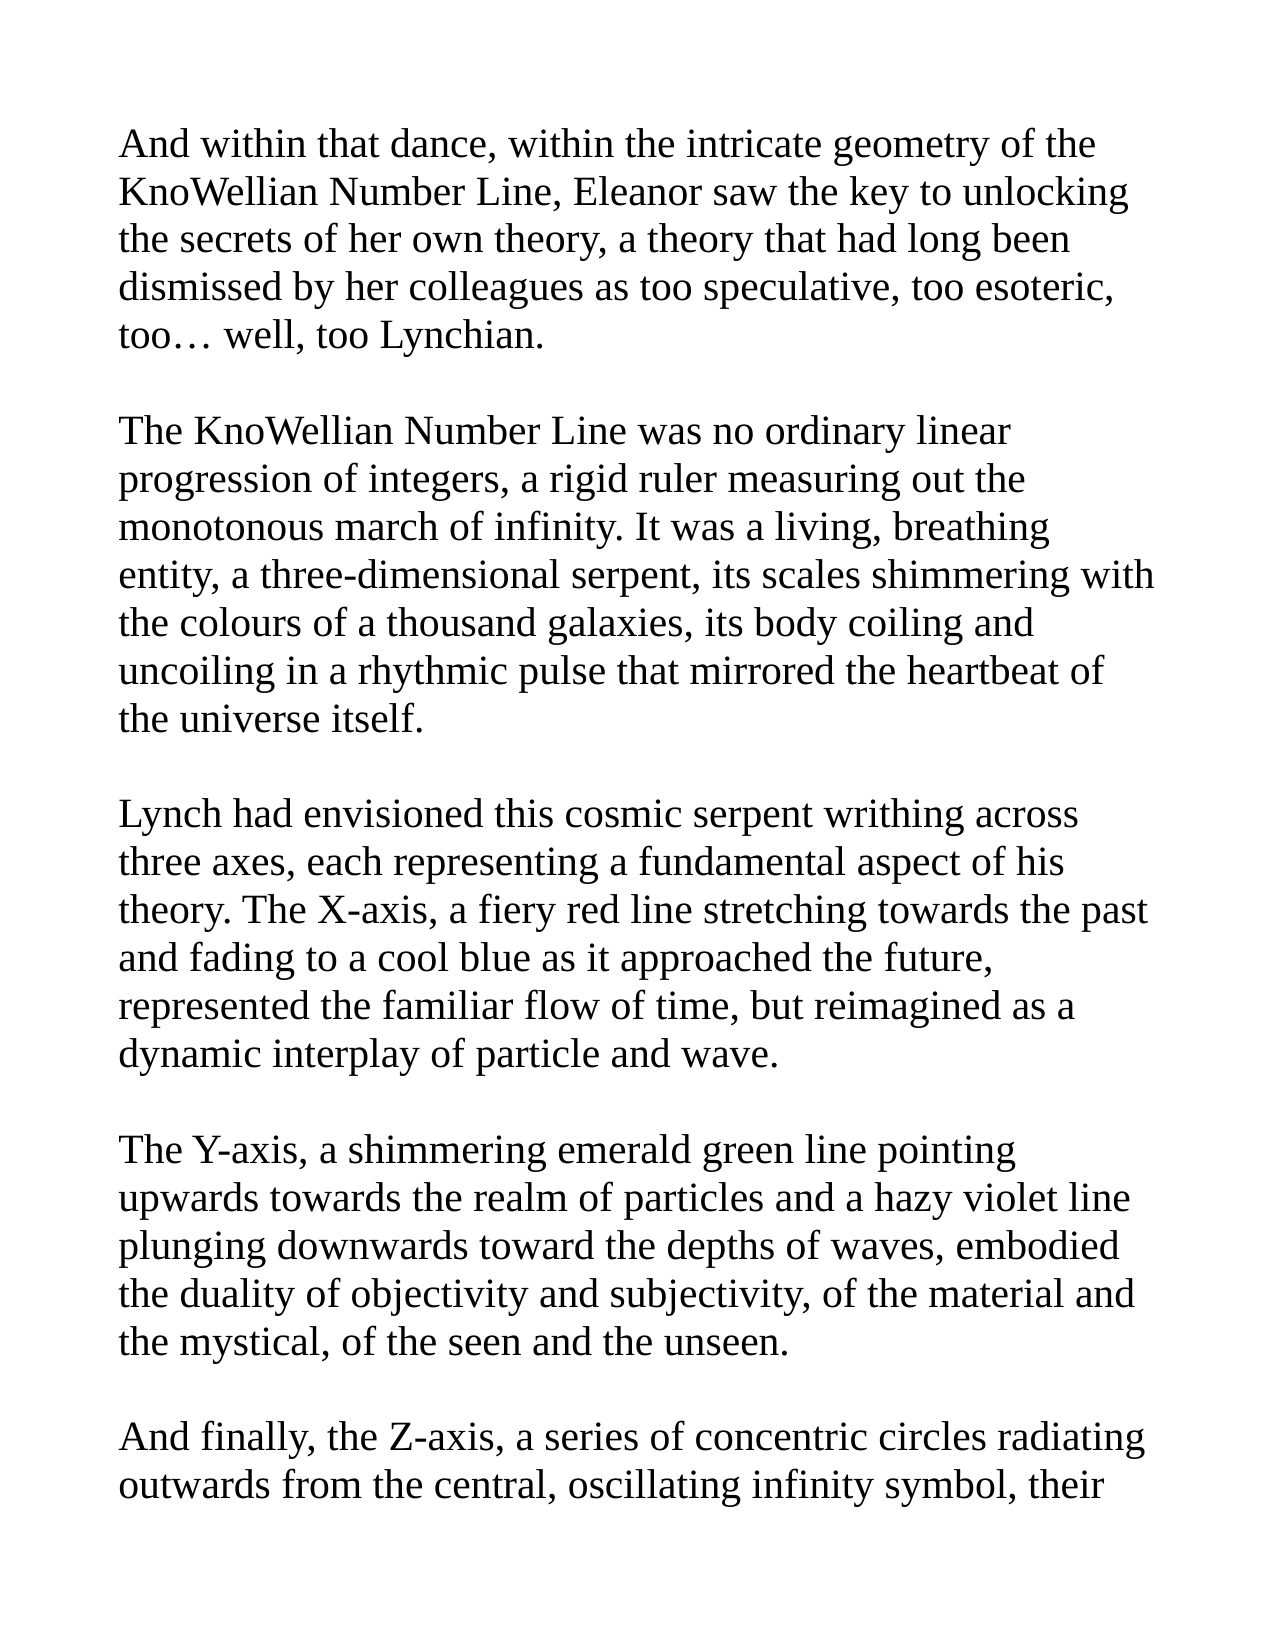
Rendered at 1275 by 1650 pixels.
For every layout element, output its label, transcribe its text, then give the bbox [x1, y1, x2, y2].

text And within that dance, within the intricate geometry of the KnoWellian Number Line, Eleanor saw the key to unlocking the secrets of her own theory, a theory that had long been dismissed by her colleagues as too speculative, too esoteric, too… well, too Lynchian. The KnoWellian Number Line was no ordinary linear progression of integers, a rigid ruler measuring out the monotonous march of infinity. It was a living, breathing entity, a three-dimensional serpent, its scales shimmering with the colours of a thousand galaxies, its body coiling and uncoiling in a rhythmic pulse that mirrored the heartbeat of the universe itself. [118, 118, 1157, 741]
text And finally, the Z-axis, a series of concentric circles radiating outwards from the central, oscillating infinity symbol, their [118, 1412, 1157, 1508]
text Lynch had envisioned this cosmic serpent writhing across three axes, each representing a fundamental aspect of his theory. The X-axis, a fiery red line stretching towards the past and fading to a cool blue as it approached the future, represented the familiar flow of time, but reimagined as a dynamic interplay of particle and wave. The Y-axis, a shimmering emerald green line pointing upwards towards the realm of particles and a hazy violet line plunging downwards toward the depths of waves, embodied the duality of objectivity and subjectivity, of the material and the mystical, of the seen and the unseen. [118, 789, 1157, 1364]
